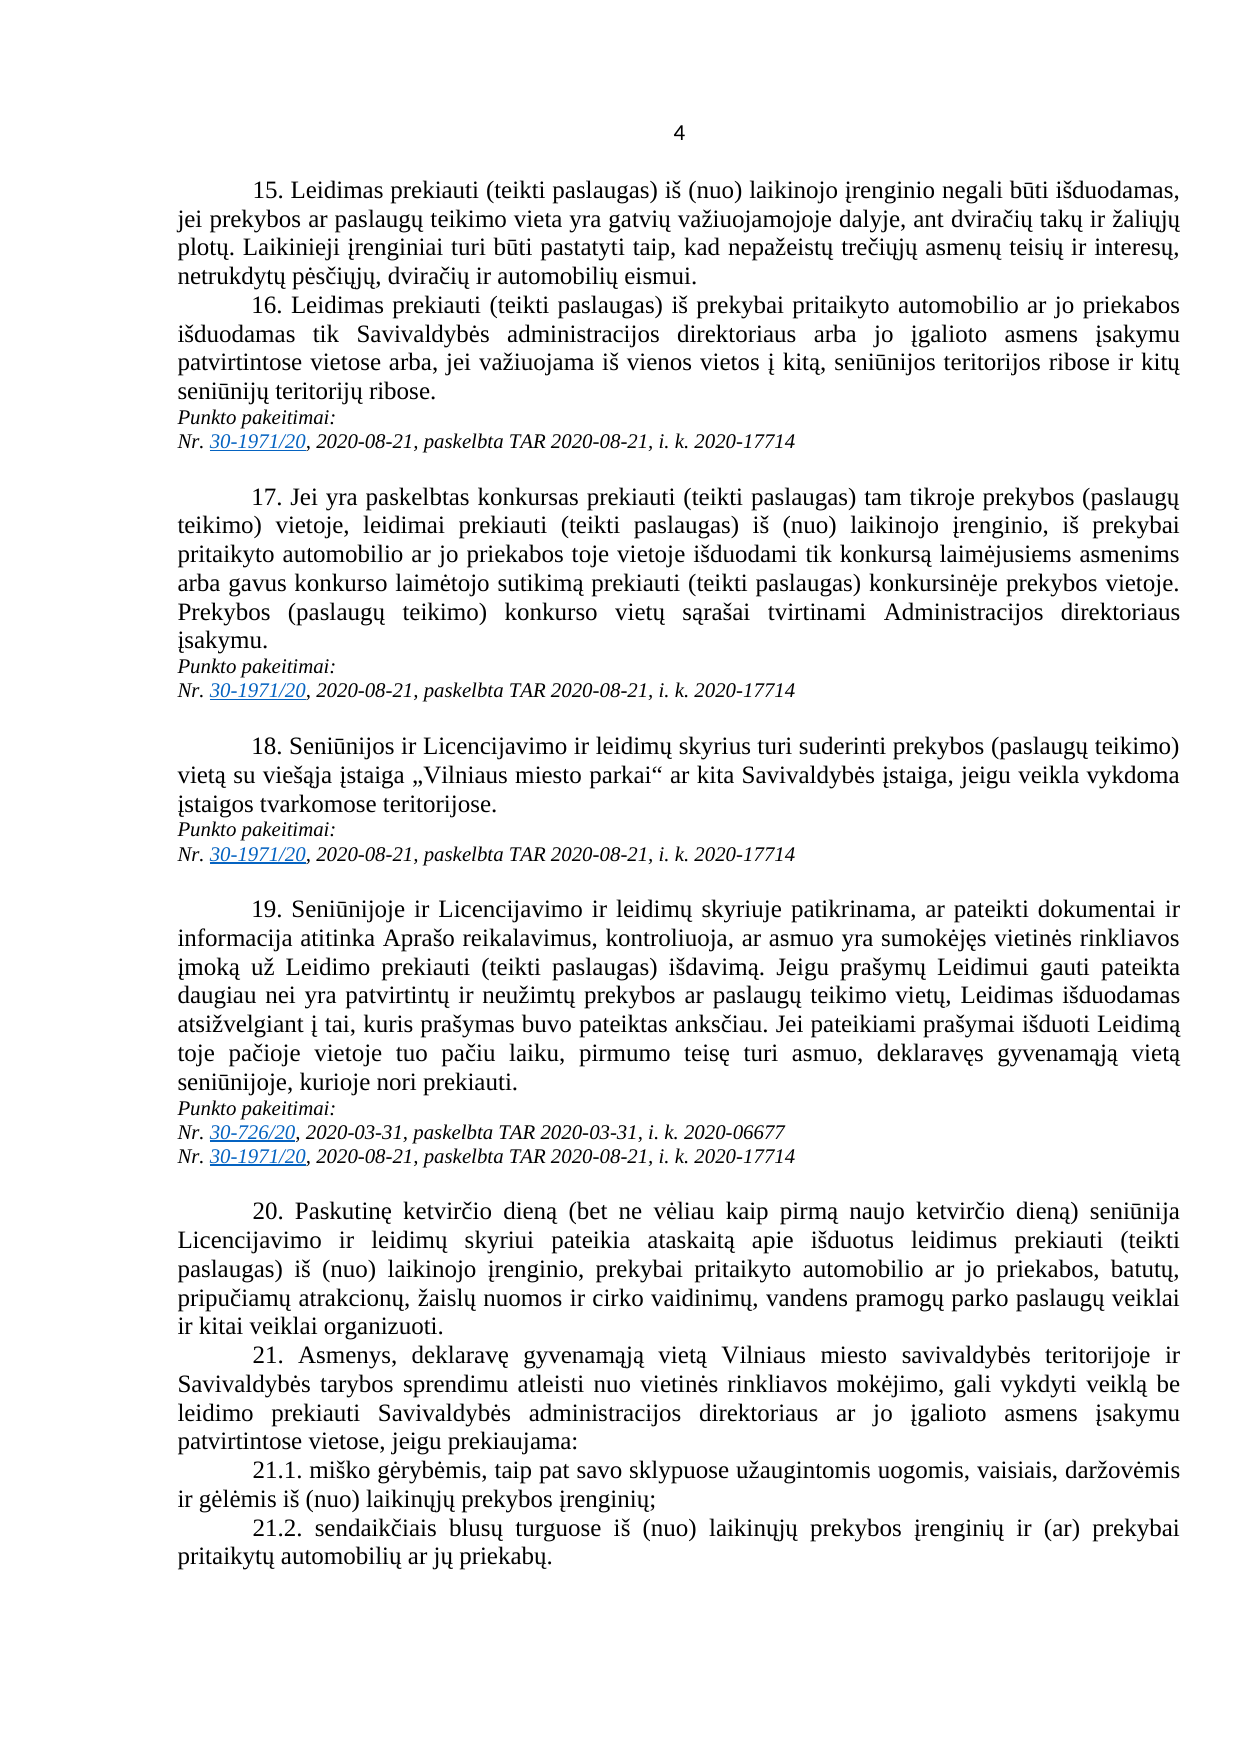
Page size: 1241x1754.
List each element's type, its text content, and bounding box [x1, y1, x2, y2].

text 18. Seniūnijos ir Licencijavimo ir leidimų skyrius turi suderinti prekybos (paslaugų teikimo) vietą su viešąja įstaiga „Vilniaus miesto parkai“ ar kita Savivaldybės įstaiga, jeigu veikla vykdoma įstaigos tvarkomose teritorijose. [177, 731, 1181, 817]
text 21. Asmenys, deklaravę gyvenamąją vietą Vilniaus miesto savivaldybės teritorijoje ir Savivaldybės tarybos sprendimu atleisti nuo vietinės rinkliavos mokėjimo, gali vykdyti veiklą be leidimo prekiauti Savivaldybės administracijos direktoriaus ar jo įgalioto asmens įsakymu patvirtintose vietose, jeigu prekiaujama: [177, 1340, 1181, 1455]
text 15. Leidimas prekiauti (teikti paslaugas) iš (nuo) laikinojo įrenginio negali būti išduodamas, jei prekybos ar paslaugų teikimo vieta yra gatvių važiuojamojoje dalyje, ant dviračių takų ir žaliųjų plotų. Laikinieji įrenginiai turi būti pastatyti taip, kad nepažeistų trečiųjų asmenų teisių ir interesų, netrukdytų pėsčiųjų, dviračių ir automobilių eismui. [177, 175, 1181, 290]
text 21.2. sendaikčiais blusų turguose iš (nuo) laikinųjų prekybos įrenginių ir (ar) prekybai pritaikytų automobilių ar jų priekabų. [177, 1513, 1181, 1570]
text Punkto pakeitimai: [177, 1096, 1181, 1119]
text Nr. 30-1971/20, 2020-08-21, paskelbta TAR 2020-08-21, i. k. 2020-17714 [177, 678, 1181, 702]
text 17. Jei yra paskelbtas konkursas prekiauti (teikti paslaugas) tam tikroje prekybos (paslaugų teikimo) vietoje, leidimai prekiauti (teikti paslaugas) iš (nuo) laikinojo įrenginio, iš prekybai pritaikyto automobilio ar jo priekabos toje vietoje išduodami tik konkursą laimėjusiems asmenims arba gavus konkurso laimėtojo sutikimą prekiauti (teikti paslaugas) konkursinėje prekybos vietoje. Prekybos (paslaugų teikimo) konkurso vietų sąrašai tvirtinami Administracijos direktoriaus įsakymu. [177, 482, 1181, 654]
text 20. Paskutinę ketvirčio dieną (bet ne vėliau kaip pirmą naujo ketvirčio dieną) seniūnija Licencijavimo ir leidimų skyriui pateikia ataskaitą apie išduotus leidimus prekiauti (teikti paslaugas) iš (nuo) laikinojo įrenginio, prekybai pritaikyto automobilio ar jo priekabos, batutų, pripučiamų atrakcionų, žaislų nuomos ir cirko vaidinimų, vandens pramogų parko paslaugų veiklai ir kitai veiklai organizuoti. [177, 1196, 1181, 1340]
text Nr. 30-1971/20, 2020-08-21, paskelbta TAR 2020-08-21, i. k. 2020-17714 [177, 1144, 1181, 1168]
text 19. Seniūnijoje ir Licencijavimo ir leidimų skyriuje patikrinama, ar pateikti dokumentai ir informacija atitinka Aprašo reikalavimus, kontroliuoja, ar asmuo yra sumokėjęs vietinės rinkliavos įmoką už Leidimo prekiauti (teikti paslaugas) išdavimą. Jeigu prašymų Leidimui gauti pateikta daugiau nei yra patvirtintų ir neužimtų prekybos ar paslaugų teikimo vietų, Leidimas išduodamas atsižvelgiant į tai, kuris prašymas buvo pateiktas anksčiau. Jei pateikiami prašymai išduoti Leidimą toje pačioje vietoje tuo pačiu laiku, pirmumo teisę turi asmuo, deklaravęs gyvenamąją vietą seniūnijoje, kurioje nori prekiauti. [177, 894, 1181, 1096]
text Nr. 30-1971/20, 2020-08-21, paskelbta TAR 2020-08-21, i. k. 2020-17714 [177, 429, 1181, 453]
text Punkto pakeitimai: [177, 405, 1181, 429]
text 21.1. miško gėrybėmis, taip pat savo sklypuose užaugintomis uogomis, vaisiais, daržovėmis ir gėlėmis iš (nuo) laikinųjų prekybos įrenginių; [177, 1455, 1181, 1513]
text Punkto pakeitimai: [177, 654, 1181, 678]
text Nr. 30-1971/20, 2020-08-21, paskelbta TAR 2020-08-21, i. k. 2020-17714 [177, 841, 1181, 866]
text Punkto pakeitimai: [177, 817, 1181, 841]
text 16. Leidimas prekiauti (teikti paslaugas) iš prekybai pritaikyto automobilio ar jo priekabos išduodamas tik Savivaldybės administracijos direktoriaus arba jo įgalioto asmens įsakymu patvirtintose vietose arba, jei važiuojama iš vienos vietos į kitą, seniūnijos teritorijos ribose ir kitų seniūnijų teritorijų ribose. [177, 290, 1181, 405]
text Nr. 30-726/20, 2020-03-31, paskelbta TAR 2020-03-31, i. k. 2020-06677 [177, 1119, 1181, 1144]
